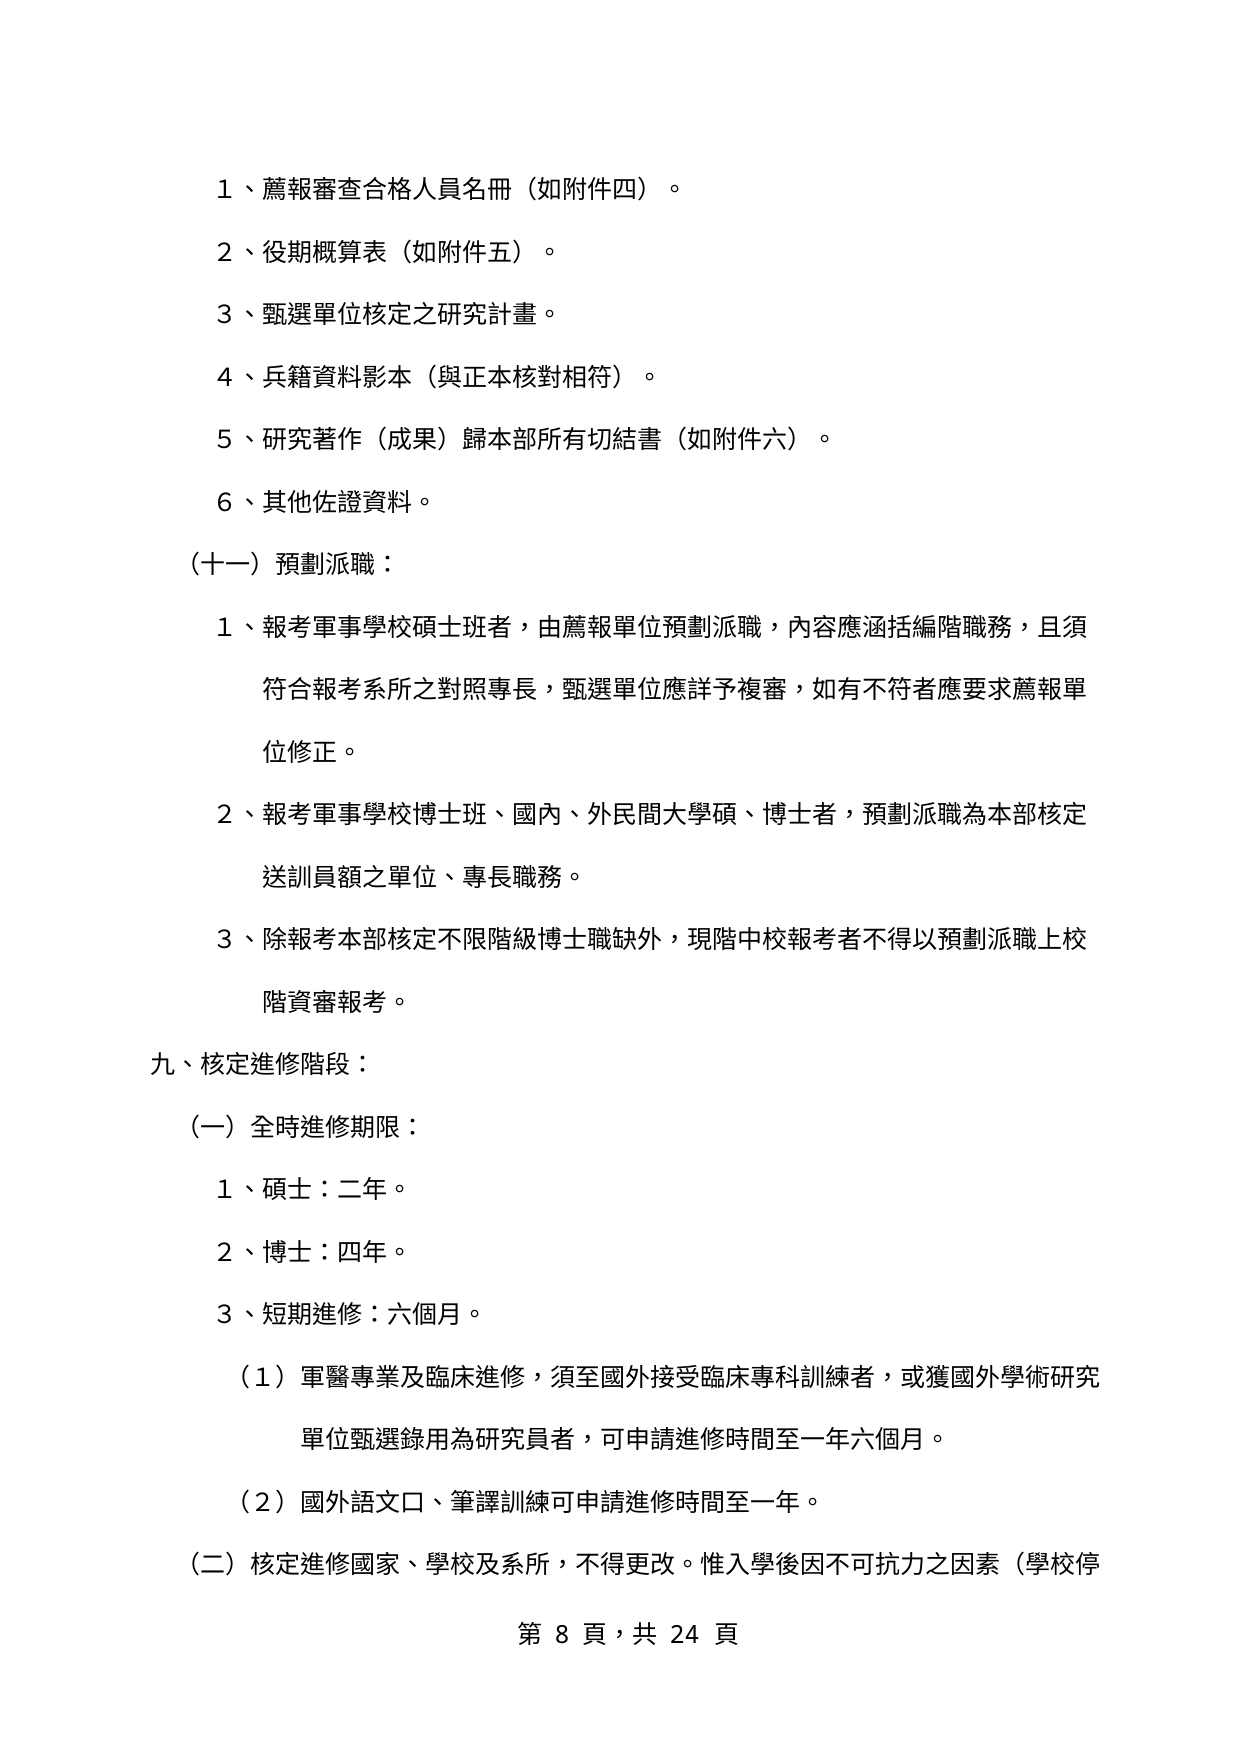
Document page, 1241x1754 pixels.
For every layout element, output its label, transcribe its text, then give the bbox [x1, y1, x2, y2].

text ３、甄選單位核定之研究計畫。 [212, 271, 1106, 333]
text （十一）預劃派職： [175, 521, 1106, 583]
text １、薦報審查合格人員名冊（如附件四）。 [212, 146, 1106, 208]
text ３、短期進修：六個月。 [212, 1271, 1106, 1333]
text １、報考軍事學校碩士班者，由薦報單位預劃派職，內容應涵括編階職務，且須符合報考系所之對照專長，甄選單位應詳予複審，如有不符者應要求薦報單位修正。 [212, 583, 1106, 771]
text ５、研究著作（成果）歸本部所有切結書（如附件六）。 [212, 396, 1106, 458]
text 九、核定進修階段： [150, 1021, 1106, 1083]
text （１）軍醫專業及臨床進修，須至國外接受臨床專科訓練者，或獲國外學術研究單位甄選錄用為研究員者，可申請進修時間至一年六個月。 [225, 1333, 1106, 1458]
text ４、兵籍資料影本（與正本核對相符）。 [212, 333, 1106, 396]
text ３、除報考本部核定不限階級博士職缺外，現階中校報考者不得以預劃派職上校階資審報考。 [212, 896, 1106, 1021]
text ２、報考軍事學校博士班、國內、外民間大學碩、博士者，預劃派職為本部核定送訓員額之單位、專長職務。 [212, 771, 1106, 896]
text ６、其他佐證資料。 [212, 458, 1106, 521]
text （一）全時進修期限： [175, 1083, 1106, 1146]
text ２、博士：四年。 [212, 1208, 1106, 1271]
text （二）核定進修國家、學校及系所，不得更改。惟入學後因不可抗力之因素（學校停 [175, 1521, 1106, 1583]
text ２、役期概算表（如附件五）。 [212, 208, 1106, 271]
text １、碩士：二年。 [212, 1146, 1106, 1208]
text （２）國外語文口、筆譯訓練可申請進修時間至一年。 [225, 1458, 1106, 1521]
